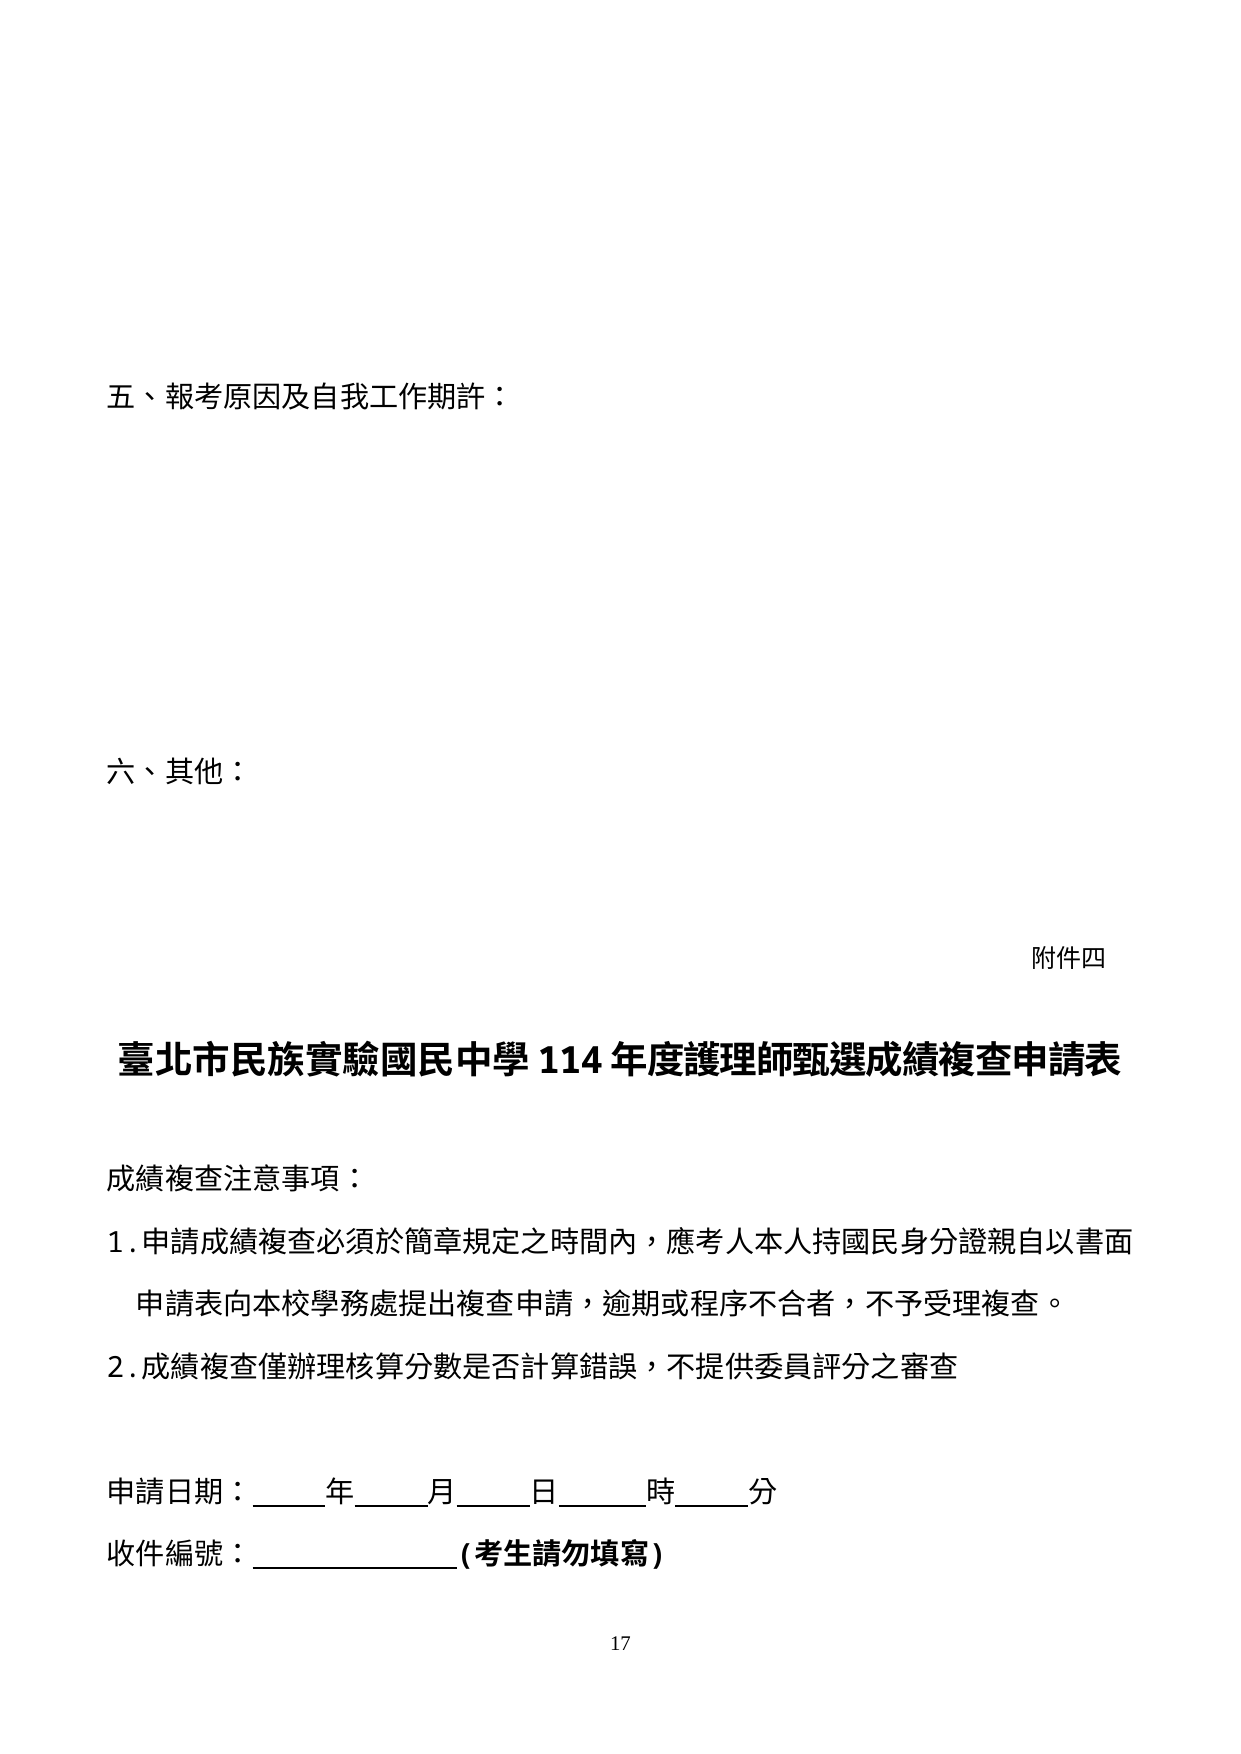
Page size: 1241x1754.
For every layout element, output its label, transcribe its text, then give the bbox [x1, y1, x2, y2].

text 申請日期： 年 月 日 時 分 [106, 1448, 1134, 1510]
text 1.申請成績複查必須於簡章規定之時間內，應考人本人持國民身分證親自以書面申請表向本校學務處提出複查申請，逾期或程序不合者，不予受理複查。 [106, 1198, 1134, 1323]
text 成績複查注意事項： [106, 1135, 1134, 1198]
text 臺北市民族實驗國民中學114年度護理師甄選成績複查申請表 [106, 1016, 1134, 1078]
text 收件編號： (考生請勿填寫) [106, 1510, 1120, 1573]
text 六、其他： [106, 728, 1134, 790]
text 附件四 [106, 915, 1134, 978]
text 2.成績複查僅辦理核算分數是否計算錯誤，不提供委員評分之審查 [106, 1323, 1134, 1385]
text 五、報考原因及自我工作期許： [106, 353, 1134, 415]
